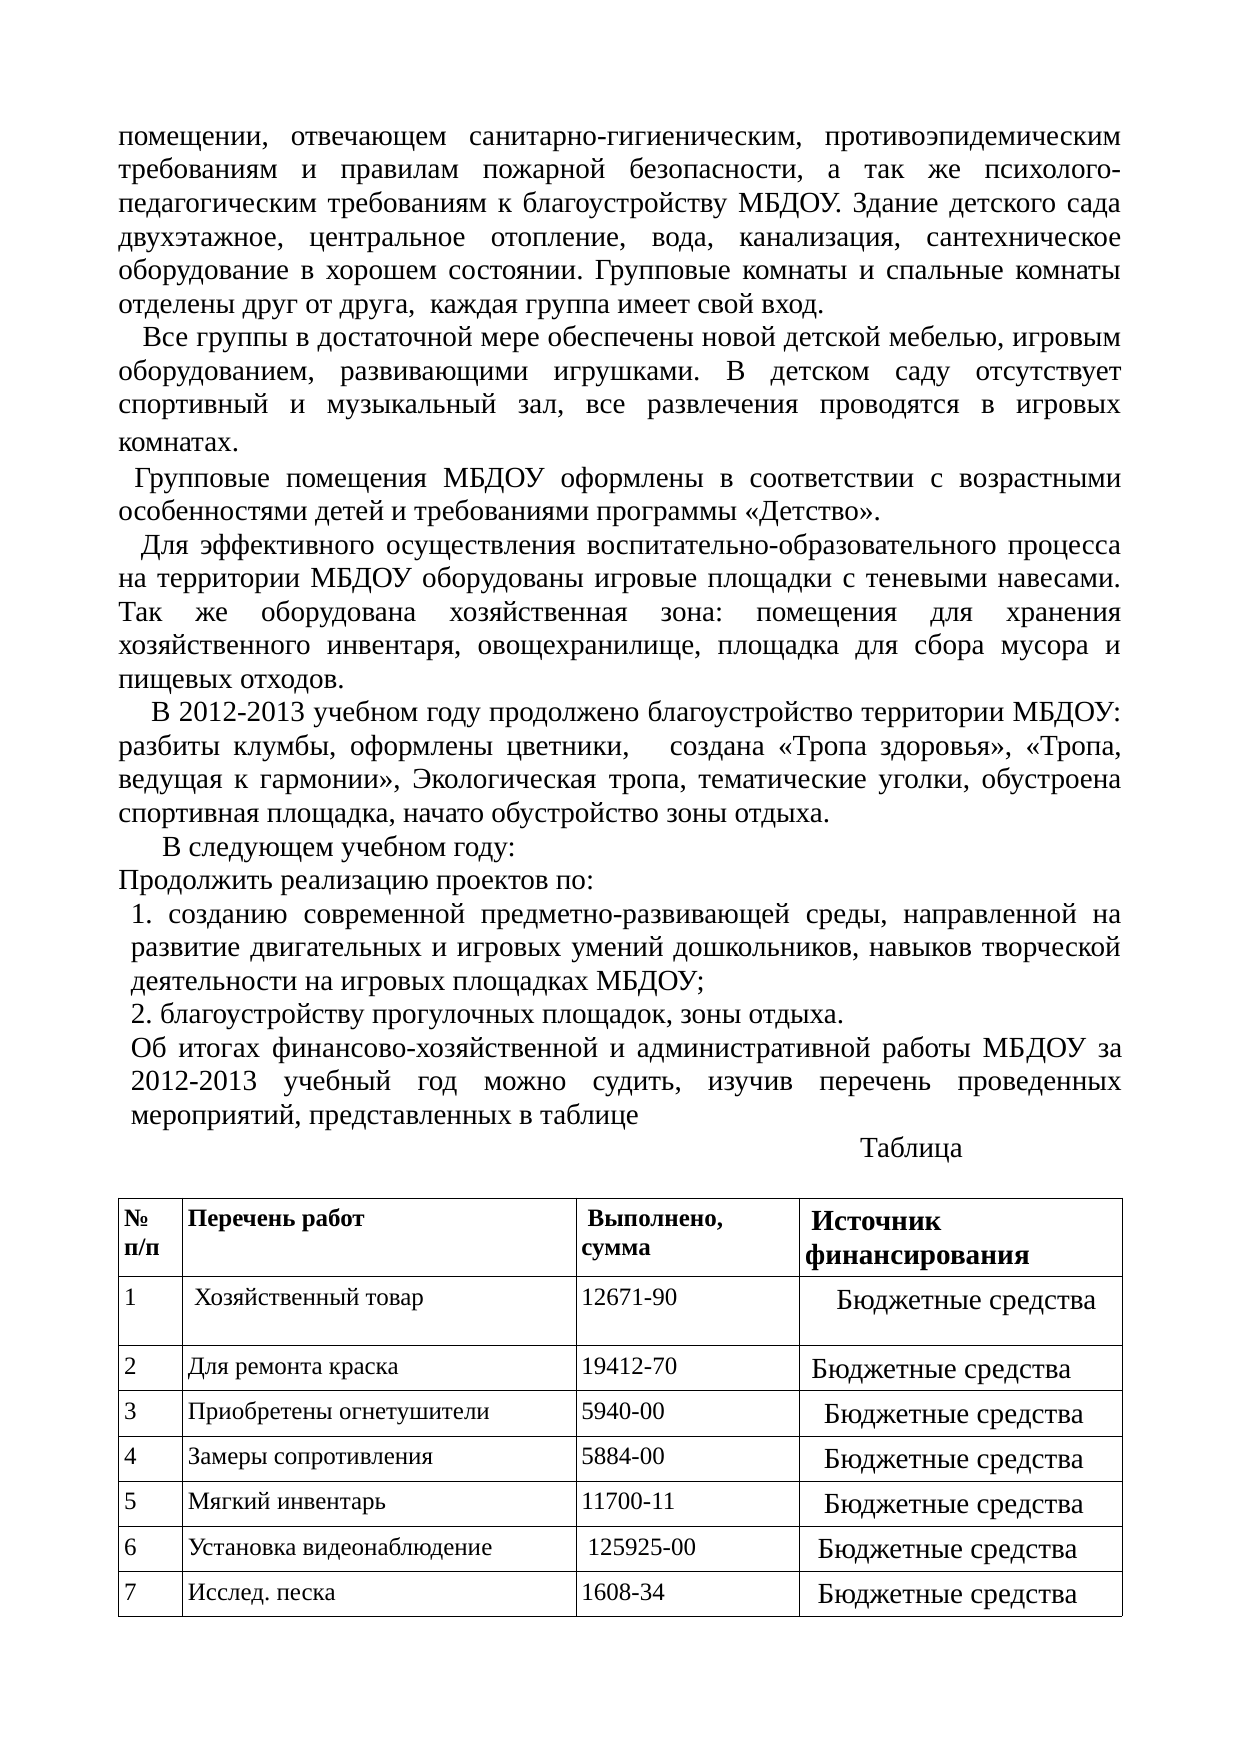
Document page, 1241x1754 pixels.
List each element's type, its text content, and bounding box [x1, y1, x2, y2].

list 2. благоустройству прогулочных площадок, зоны отдыха. [131, 996, 1122, 1030]
table_cell 3 [119, 1391, 182, 1436]
table_cell 2 [119, 1346, 182, 1390]
text помещении, отвечающем санитарно-гигиеническим, противоэпидемическим требованиям и правилам пожарной безопасности, а так же психолого-педагогическим требованиям к благоустройству МБДОУ. Здание детского сада двухэтажное, центральное отопление, вода, канализация, сантехническое оборудование в хорошем состоянии. Групповые комнаты и спальные комнаты отделены друг от друга, каждая группа имеет свой вход. [118, 118, 1122, 319]
table_header Источник финансирования [800, 1199, 1122, 1276]
table_cell Исслед. песка [183, 1572, 576, 1616]
text Для эффективного осуществления воспитательно-образовательного процесса на территории МБДОУ оборудованы игровые площадки с теневыми навесами. Так же оборудована хозяйственная зона: помещения для хранения хозяйственного инвентаря, овощехранилище, площадка для сбора мусора и пищевых отходов. [118, 527, 1122, 694]
text Все группы в достаточной мере обеспечены новой детской мебелью, игровым оборудованием, развивающими игрушками. В детском саду отсутствует спортивный и музыкальный зал, все развлечения проводятся в игровых комнатах. [118, 319, 1122, 460]
text Групповые помещения МБДОУ оформлены в соответствии с возрастными особенностями детей и требованиями программы «Детство». [118, 460, 1122, 527]
table_cell 1 [119, 1277, 182, 1345]
table_cell 5884-00 [577, 1437, 799, 1481]
text В следующем учебном году: [118, 829, 1122, 862]
table_cell 7 [119, 1572, 182, 1616]
table_cell Мягкий инвентарь [183, 1482, 576, 1526]
table_cell Бюджетные средства [800, 1482, 1122, 1526]
list 1. созданию современной предметно-развивающей среды, направленной на развитие двигательных и игровых умений дошкольников, навыков творческой деятельности на игровых площадках МБДОУ; [131, 896, 1122, 996]
table_cell 1608-34 [577, 1572, 799, 1616]
table_cell Для ремонта краска [183, 1346, 576, 1390]
table_cell Бюджетные средства [800, 1437, 1122, 1481]
table_cell 125925-00 [577, 1527, 799, 1571]
table_cell Замеры сопротивления [183, 1437, 576, 1481]
table_header № п/п [119, 1199, 182, 1276]
table_cell 4 [119, 1437, 182, 1481]
table_cell Бюджетные средства [800, 1391, 1122, 1436]
text Таблица [131, 1131, 1122, 1164]
text Об итогах финансово-хозяйственной и административной работы МБДОУ за 2012-2013 учебный год можно судить, изучив перечень проведенных мероприятий, представленных в таблице [131, 1030, 1122, 1131]
table_header Выполнено, сумма [577, 1199, 799, 1276]
table_cell 5940-00 [577, 1391, 799, 1436]
table_header Перечень работ [183, 1199, 576, 1276]
table_cell 6 [119, 1527, 182, 1571]
text В 2012-2013 учебном году продолжено благоустройство территории МБДОУ: разбиты клумбы, оформлены цветники, создана «Тропа здоровья», «Тропа, ведущая к гармонии», Экологическая тропа, тематические уголки, обустроена спортивная площадка, начато обустройство зоны отдыха. [118, 694, 1122, 829]
table_cell Приобретены огнетушители [183, 1391, 576, 1436]
table_cell Бюджетные средства [800, 1527, 1122, 1571]
table_cell Бюджетные средства [800, 1572, 1122, 1616]
table_cell Хозяйственный товар [183, 1277, 576, 1345]
table_cell 5 [119, 1482, 182, 1526]
table_cell 12671-90 [577, 1277, 799, 1345]
table_cell Бюджетные средства [800, 1346, 1122, 1390]
text Продолжить реализацию проектов по: [118, 862, 1122, 896]
table_cell Бюджетные средства [800, 1277, 1122, 1345]
table_cell Установка видеонаблюдение [183, 1527, 576, 1571]
table_cell 11700-11 [577, 1482, 799, 1526]
table_cell 19412-70 [577, 1346, 799, 1390]
